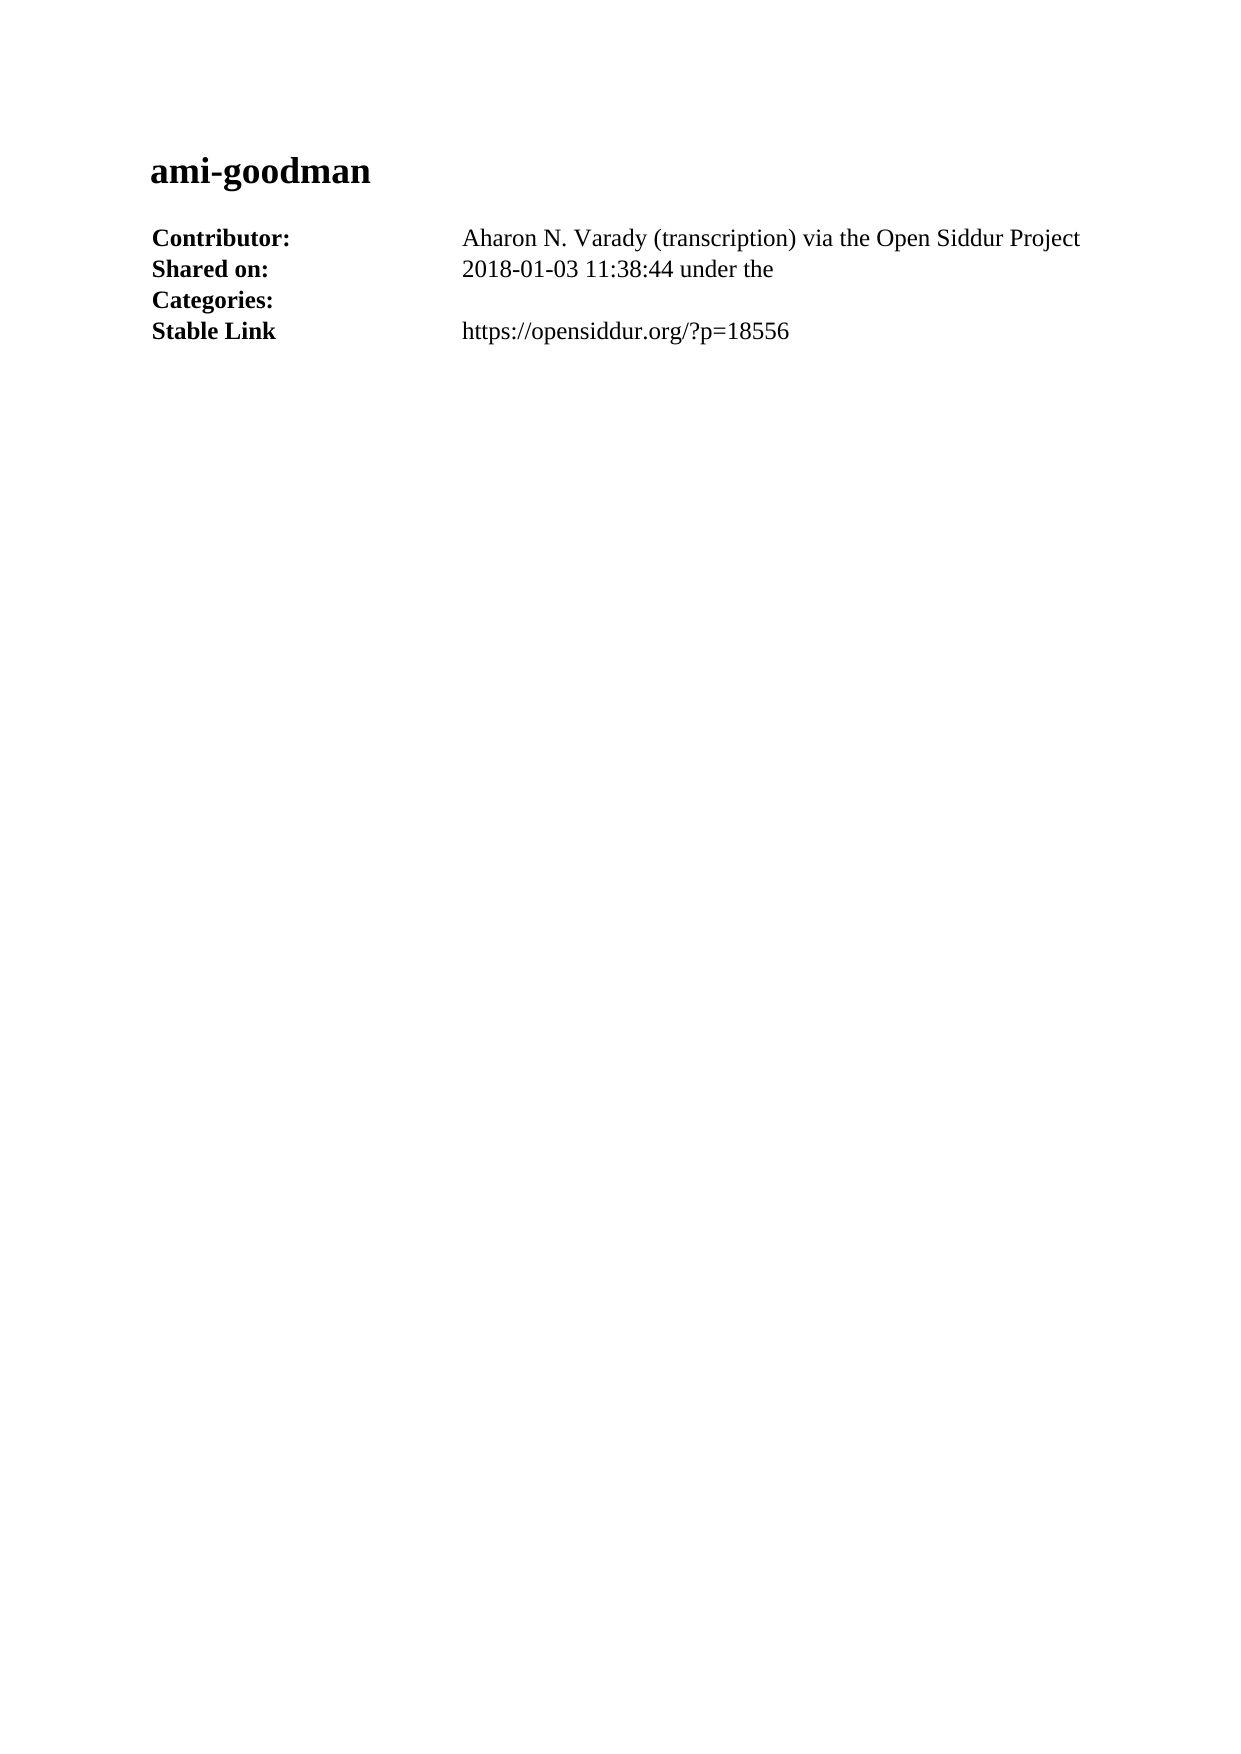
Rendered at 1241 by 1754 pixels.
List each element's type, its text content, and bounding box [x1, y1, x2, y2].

table_header Contributor: [150, 223, 460, 253]
table_cell Stable Link [150, 315, 460, 346]
table_cell Shared on: [150, 254, 460, 284]
subtitle ami-goodman [150, 150, 1090, 192]
table_header Aharon N. Varady (transcription) via the Open Siddur Project [460, 223, 1090, 253]
table_cell Categories: [150, 284, 460, 315]
table_cell https://opensiddur.org/?p=18556 [460, 315, 1090, 346]
table_cell [460, 284, 1090, 315]
table_cell 2018-01-03 11:38:44 under the [460, 254, 1090, 284]
